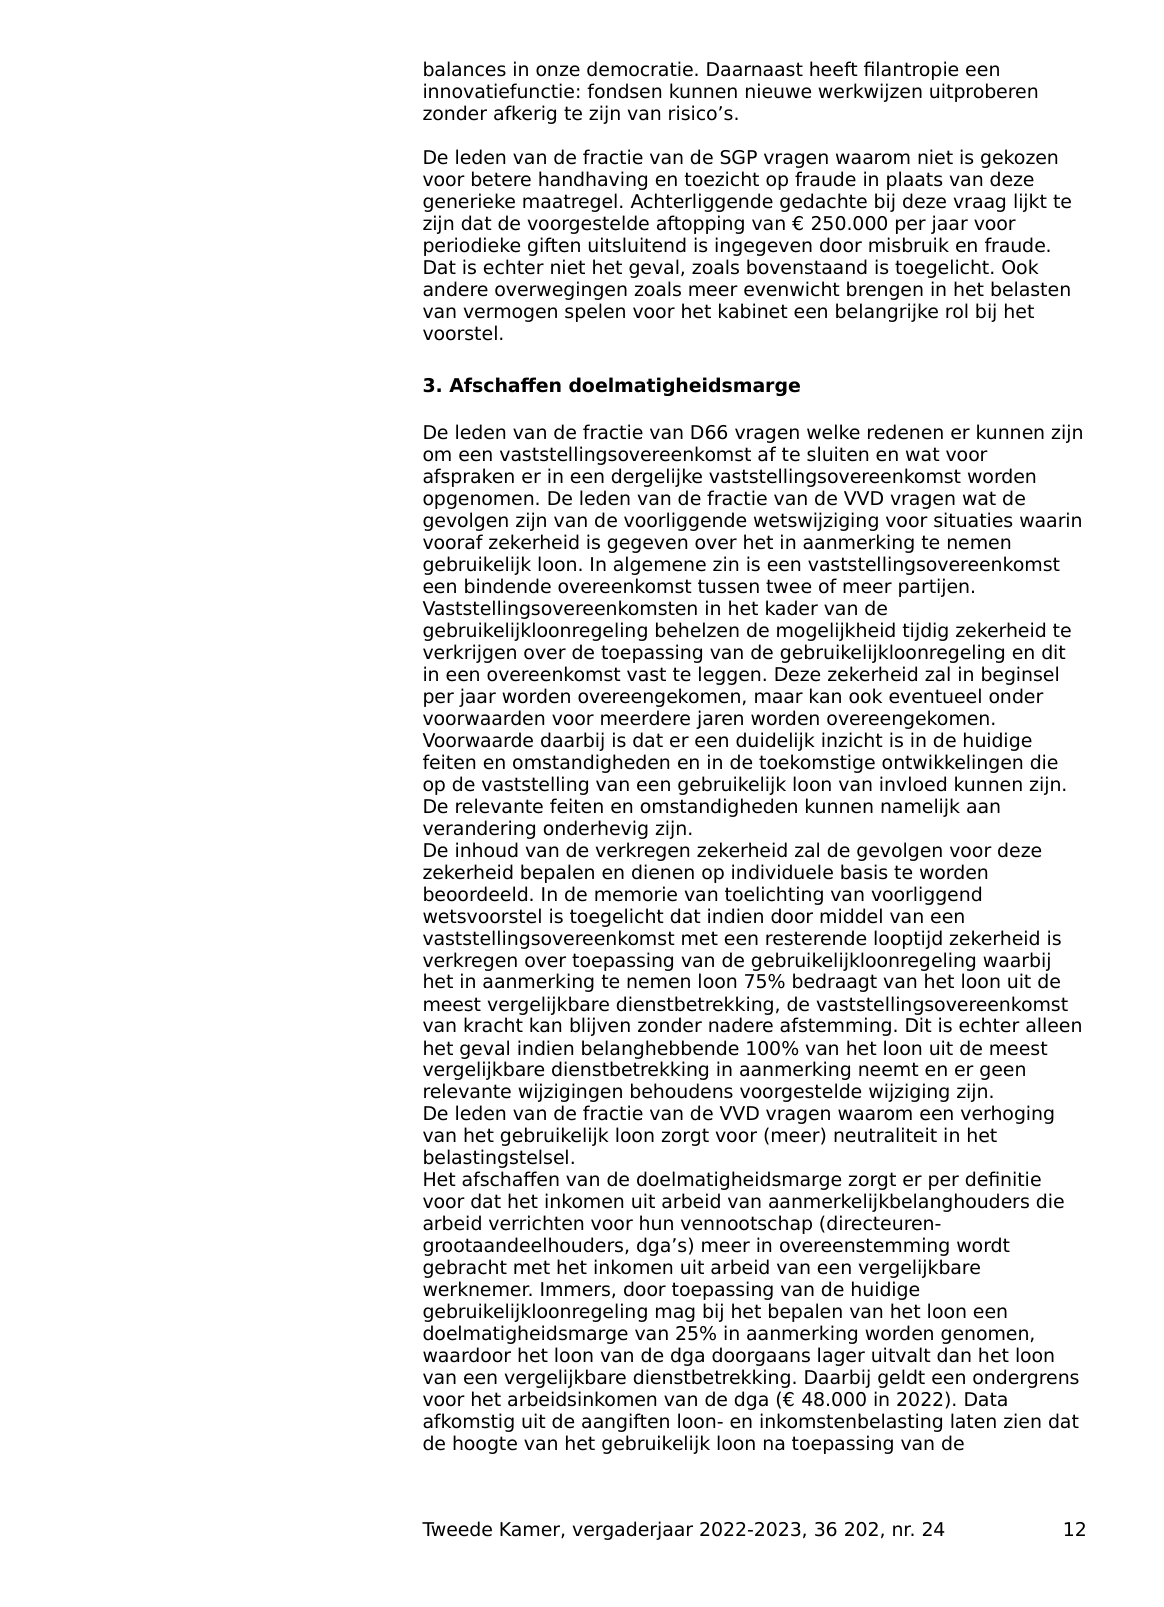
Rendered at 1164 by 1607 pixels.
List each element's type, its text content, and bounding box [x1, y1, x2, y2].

subtitle 3. Afschaffen doelmatigheidsmarge [422, 375, 1087, 397]
text balances in onze democratie. Daarnaast heeft filantropie een innovatiefunctie: fondsen kunnen nieuwe werkwijzen uitproberen zonder afkerig te zijn van risico’s. [422, 59, 1087, 125]
text De leden van de fractie van de SGP vragen waarom niet is gekozen voor betere handhaving en toezicht op fraude in plaats van deze generieke maatregel. Achterliggende gedachte bij deze vraag lijkt te zijn dat de voorgestelde aftopping van € 250.000 per jaar voor periodieke giften uitsluitend is ingegeven door misbruik en fraude. Dat is echter niet het geval, zoals bovenstaand is toegelicht. Ook andere overwegingen zoals meer evenwicht brengen in het belasten van vermogen spelen voor het kabinet een belangrijke rol bij het voorstel. [422, 147, 1087, 345]
text De leden van de fractie van de VVD vragen waarom een verhoging van het gebruikelijk loon zorgt voor (meer) neutraliteit in het belastingstelsel. [422, 1103, 1087, 1169]
text Het afschaffen van de doelmatigheidsmarge zorgt er per definitie voor dat het inkomen uit arbeid van aanmerkelijkbelanghouders die arbeid verrichten voor hun vennootschap (directeuren-grootaandeelhouders, dga’s) meer in overeenstemming wordt gebracht met het inkomen uit arbeid van een vergelijkbare werknemer. Immers, door toepassing van de huidige gebruikelijkloonregeling mag bij het bepalen van het loon een doelmatigheidsmarge van 25% in aanmerking worden genomen, waardoor het loon van de dga doorgaans lager uitvalt dan het loon van een vergelijkbare dienstbetrekking. Daarbij geldt een ondergrens voor het arbeidsinkomen van de dga (€ 48.000 in 2022). Data afkomstig uit de aangiften loon- en inkomstenbelasting laten zien dat de hoogte van het gebruikelijk loon na toepassing van de [422, 1169, 1087, 1455]
text De leden van de fractie van D66 vragen welke redenen er kunnen zijn om een vaststellingsovereenkomst af te sluiten en wat voor afspraken er in een dergelijke vaststellingsovereenkomst worden opgenomen. De leden van de fractie van de VVD vragen wat de gevolgen zijn van de voorliggende wetswijziging voor situaties waarin vooraf zekerheid is gegeven over het in aanmerking te nemen gebruikelijk loon. In algemene zin is een vaststellingsovereenkomst een bindende overeenkomst tussen twee of meer partijen. Vaststellingsovereenkomsten in het kader van de gebruikelijkloonregeling behelzen de mogelijkheid tijdig zekerheid te verkrijgen over de toepassing van de gebruikelijkloonregeling en dit in een overeenkomst vast te leggen. Deze zekerheid zal in beginsel per jaar worden overeengekomen, maar kan ook eventueel onder voorwaarden voor meerdere jaren worden overeengekomen. Voorwaarde daarbij is dat er een duidelijk inzicht is in de huidige feiten en omstandigheden en in de toekomstige ontwikkelingen die op de vaststelling van een gebruikelijk loon van invloed kunnen zijn. De relevante feiten en omstandigheden kunnen namelijk aan verandering onderhevig zijn. [422, 422, 1087, 839]
text De inhoud van de verkregen zekerheid zal de gevolgen voor deze zekerheid bepalen en dienen op individuele basis te worden beoordeeld. In de memorie van toelichting van voorliggend wetsvoorstel is toegelicht dat indien door middel van een vaststellingsovereenkomst met een resterende looptijd zekerheid is verkregen over toepassing van de gebruikelijkloonregeling waarbij het in aanmerking te nemen loon 75% bedraagt van het loon uit de meest vergelijkbare dienstbetrekking, de vaststellingsovereenkomst van kracht kan blijven zonder nadere afstemming. Dit is echter alleen het geval indien belanghebbende 100% van het loon uit de meest vergelijkbare dienstbetrekking in aanmerking neemt en er geen relevante wijzigingen behoudens voorgestelde wijziging zijn. [422, 839, 1087, 1103]
